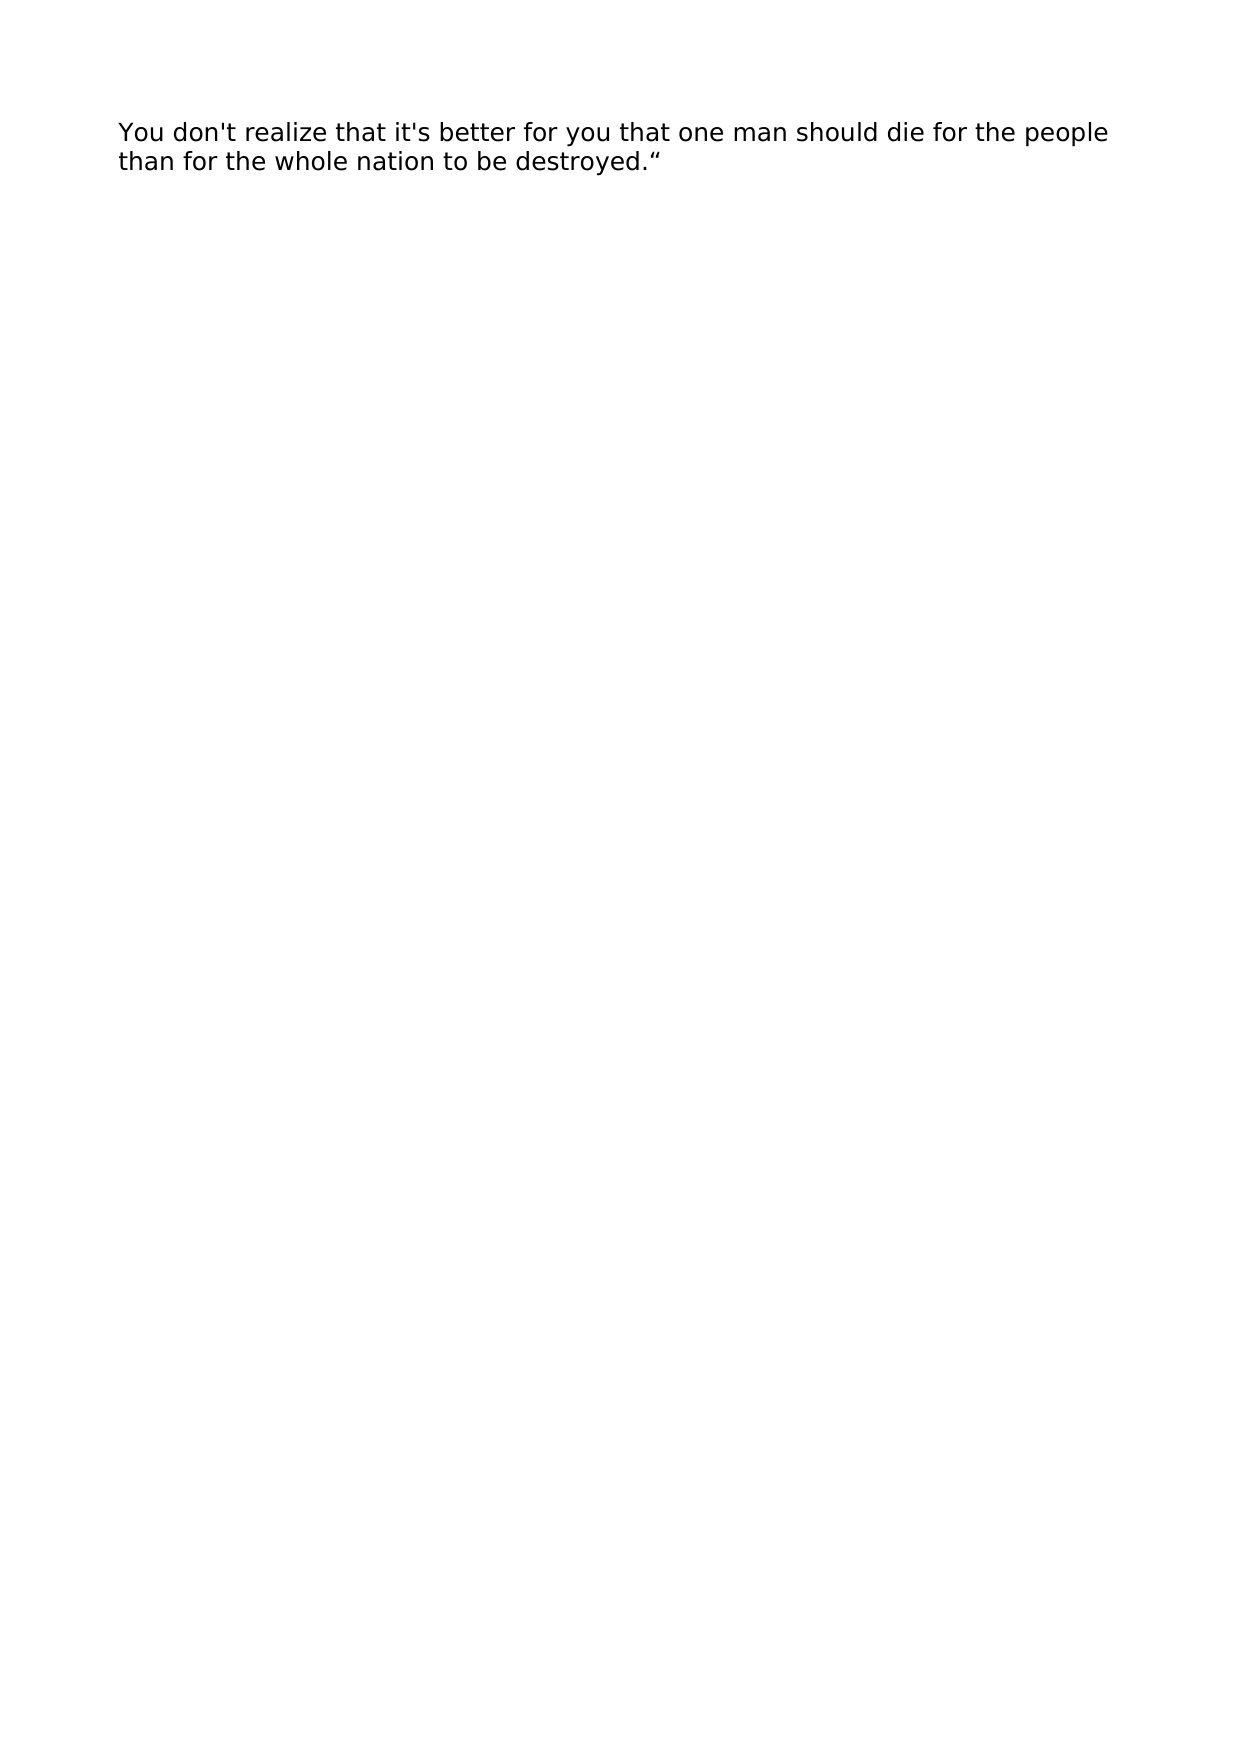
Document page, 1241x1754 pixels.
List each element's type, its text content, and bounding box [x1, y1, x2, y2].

text You don't realize that it's better for you that one man should die for the people than for the whole nation to be destroyed.“ [118, 118, 1122, 176]
